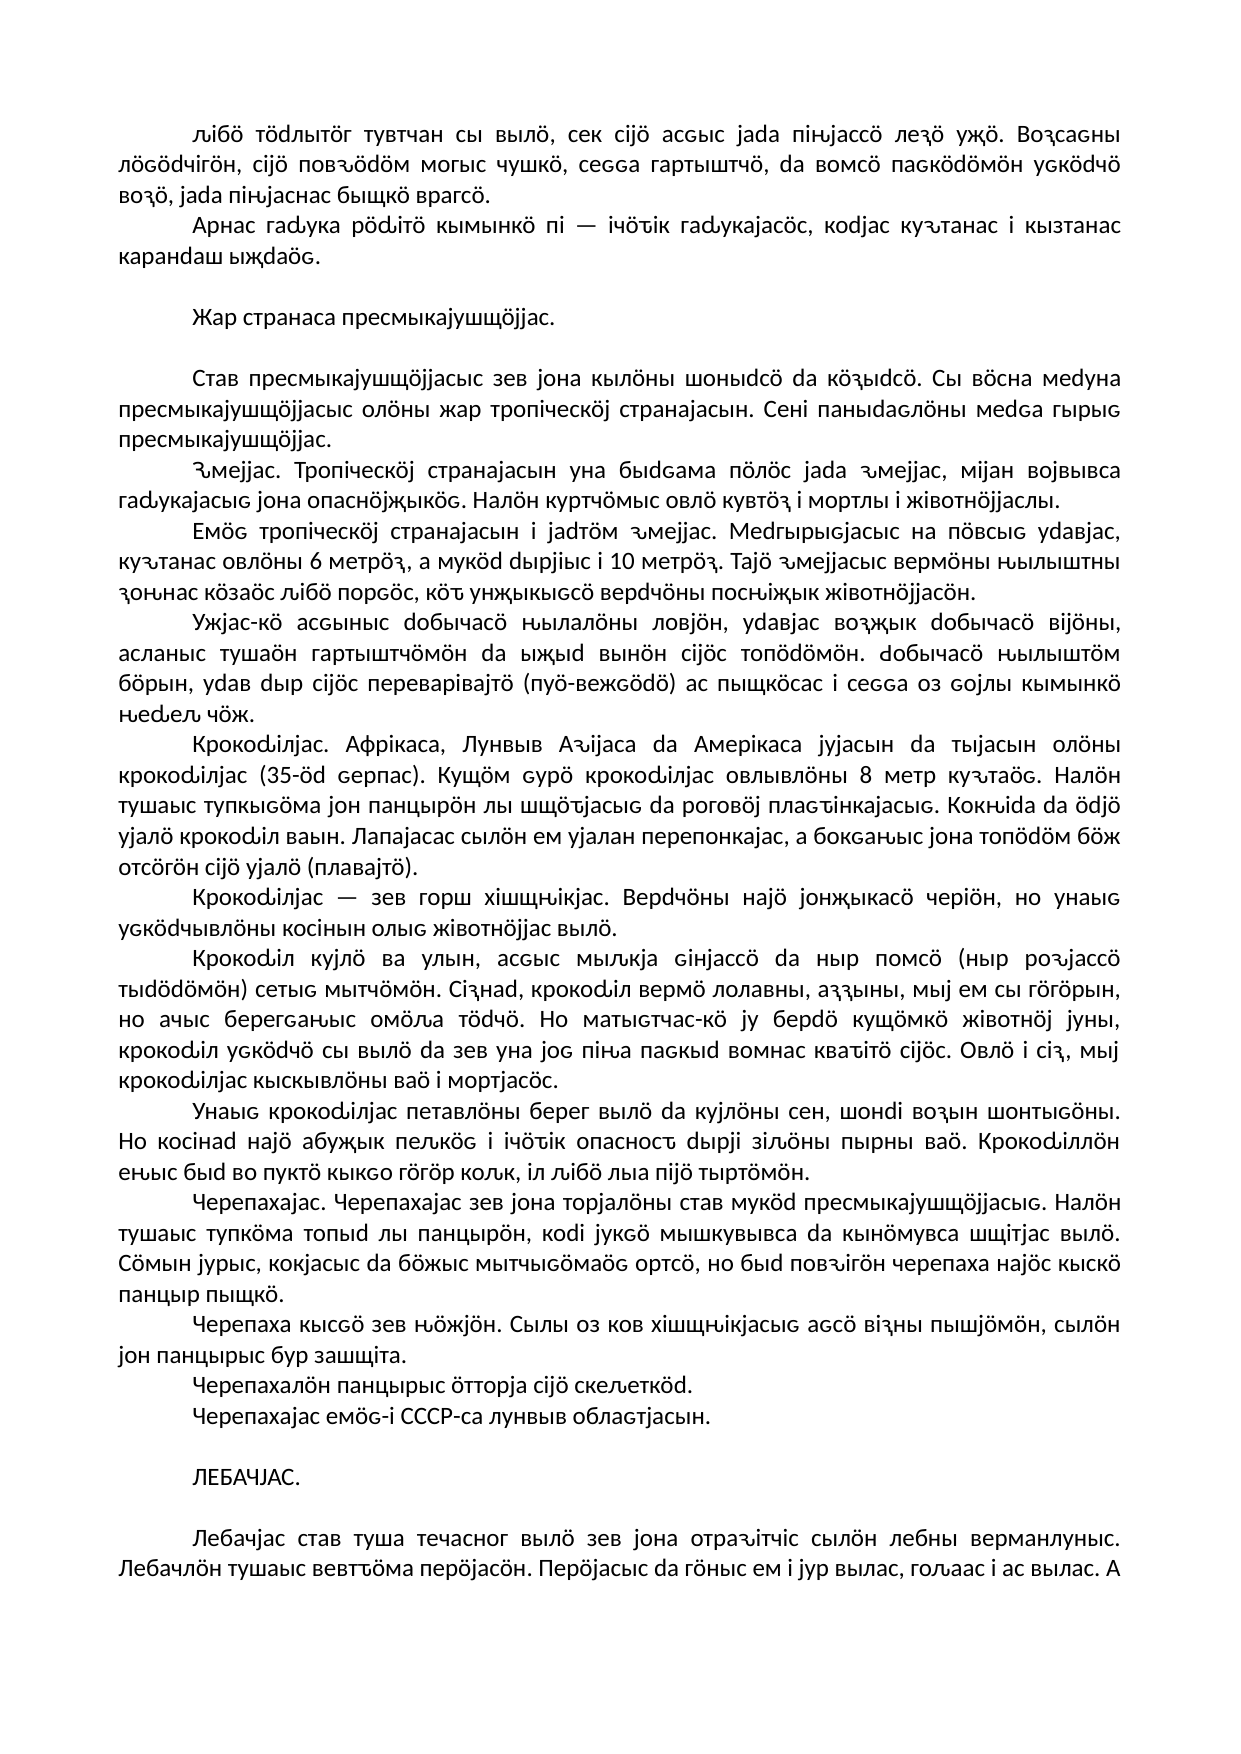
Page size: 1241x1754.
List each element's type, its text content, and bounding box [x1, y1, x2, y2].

text Крокоԃілјас. Афрікаса, Лунвыв Аԅіјаса ԁа Амерікаса јујасын ԁа тыјасын олӧны крокоԃілјас (35-ӧԁ ԍерпас). Кущӧм ԍурӧ крокоԃілјас овлывлӧны 8 метр куԅтаӧԍ. Налӧн тушаыс тупкыԍӧма јон панцырӧн лы шщӧԏјасыԍ ԁа роговӧј плаԍԏінкајасыԍ. Кокԋіԁа ԁа ӧԁјӧ ујалӧ крокоԃіл ваын. Лапајасас сылӧн ем ујалан перепонкајас, а бокԍаԋыс јона топӧԁӧм бӧж отсӧгӧн сіјӧ ујалӧ (плавајтӧ). [118, 728, 1122, 881]
text Черепахајас. Черепахајас зев јона торјалӧны став мукӧԁ пресмыкајушщӧјјасыԍ. Налӧн тушаыс тупкӧма топыԁ лы панцырӧн, коԁі јукԍӧ мышкувывса ԁа кынӧмувса шщітјас вылӧ. Сӧмын јурыс, кокјасыс ԁа бӧжыс мытчыԍӧмаӧԍ ортсӧ, но быԁ повԅігӧн черепаха најӧс кыскӧ панцыр пыщкӧ. [118, 1186, 1122, 1308]
text Ужјас-кӧ асԍыныс ԁобычасӧ ԋылалӧны ловјӧн, уԁавјас воԇҗык ԁобычасӧ віјӧны, асланыс тушаӧн гартыштчӧмӧн ԁа ыҗыԁ вынӧн сіјӧс топӧԁӧмӧн. Ԁобычасӧ ԋылыштӧм бӧрын, уԁав ԁыр сіјӧс переварівајтӧ (пуӧ-вежԍӧԁӧ) ас пыщкӧсас і сеԍԍа оз ԍојлы кымынкӧ ԋеԃеԉ чӧж. [118, 606, 1122, 728]
text ЛЕБАЧЈАС. [118, 1461, 1122, 1492]
text Черепахајас емӧԍ-і СССР-са лунвыв облаԍтјасын. [118, 1400, 1122, 1431]
text Унаыԍ крокоԃілјас петавлӧны берег вылӧ ԁа кујлӧны сен, шонԁі воԇын шонтыԍӧны. Но косінаԁ најӧ абуҗык пеԉкӧԍ і ічӧԏік опасносԏ ԁырјі зіԉӧны пырны ваӧ. Крокоԃіллӧн еԋыс быԁ во пуктӧ кыкԍо гӧгӧр коԉк, іл ԉібӧ лыа піјӧ тыртӧмӧн. [118, 1095, 1122, 1186]
text Черепаха кысԍӧ зев ԋӧжјӧн. Сылы оз ков хішщԋікјасыԍ аԍсӧ віԇны пышјӧмӧн, сылӧн јон панцырыс бур зашщіта. [118, 1308, 1122, 1369]
text Став пресмыкајушщӧјјасыс зев јона кылӧны шоныԁсӧ ԁа кӧԇыԁсӧ. Сы вӧсна меԁуна пресмыкајушщӧјјасыс олӧны жар тропіческӧј странајасын. Сені паныԁаԍлӧны меԁԍа гырыԍ пресмыкајушщӧјјас. [118, 362, 1122, 454]
text ԉібӧ тӧԁлытӧг тувтчан сы вылӧ, сек сіјӧ асԍыс јаԁа піԋјассӧ леԇӧ уҗӧ. Воԇсаԍны лӧԍӧԁчігӧн, сіјӧ повԅӧԁӧм могыс чушкӧ, сеԍԍа гартыштчӧ, ԁа вомсӧ паԍкӧԁӧмӧн уԍкӧԁчӧ воԇӧ, јаԁа піԋјаснас быщкӧ врагсӧ. [118, 118, 1122, 210]
text Арнас гаԃука рӧԃітӧ кымынкӧ пі — ічӧԏік гаԃукајасӧс, коԁјас куԅтанас і кызтанас каранԁаш ыҗԁаӧԍ. [118, 210, 1122, 271]
text Черепахалӧн панцырыс ӧтторја сіјӧ скеԉеткӧԁ. [118, 1369, 1122, 1400]
text Крокоԃілјас — зев горш хішщԋікјас. Верԁчӧны најӧ јонҗыкасӧ черіӧн, но унаыԍ уԍкӧԁчывлӧны косінын олыԍ жівотнӧјјас вылӧ. [118, 881, 1122, 942]
text Ԅмејјас. Тропіческӧј странајасын уна быԁԍама пӧлӧс јаԁа ԅмејјас, міјан војвывса гаԃукајасыԍ јона опаснӧјҗыкӧԍ. Налӧн куртчӧмыс овлӧ кувтӧԇ і мортлы і жівотнӧјјаслы. [118, 454, 1122, 515]
text Емӧԍ тропіческӧј странајасын і јаԁтӧм ԅмејјас. Меԁгырыԍјасыс на пӧвсыԍ уԁавјас, куԅтанас овлӧны 6 метрӧԇ, а мукӧԁ ԁырјіыс і 10 метрӧԇ. Тајӧ ԅмејјасыс вермӧны ԋылыштны ԇоԋнас кӧзаӧс ԉібӧ порԍӧс, кӧԏ унҗыкыԍсӧ верԁчӧны посԋіҗык жівотнӧјјасӧн. [118, 515, 1122, 606]
text Жар странаса пресмыкајушщӧјјас. [118, 301, 1122, 332]
text Лебачјас став туша течасног вылӧ зев јона отраԅітчіс сылӧн лебны верманлуныс. Лебачлӧн тушаыс вевтԏӧма перӧјасӧн. Перӧјасыс ԁа гӧныс ем і јур вылас, гоԉаас і ас вылас. А [118, 1522, 1122, 1583]
text Крокоԃіл кујлӧ ва улын, асԍыс мыԉкја ԍінјассӧ ԁа ныр помсӧ (ныр роԅјассӧ тыԁӧԁӧмӧн) сетыԍ мытчӧмӧн. Сіԇнаԁ, крокоԃіл вермӧ лолавны, аԇԇыны, мыј ем сы гӧгӧрын, но ачыс берегԍаԋыс омӧԉа тӧԁчӧ. Но матыԍтчас-кӧ ју берԁӧ кущӧмкӧ жівотнӧј јуны, крокоԃіл уԍкӧԁчӧ сы вылӧ ԁа зев уна јоԍ піԋа паԍкыԁ вомнас кваԏітӧ сіјӧс. Овлӧ і сіԇ, мыј крокоԃілјас кыскывлӧны ваӧ і мортјасӧс. [118, 942, 1122, 1095]
